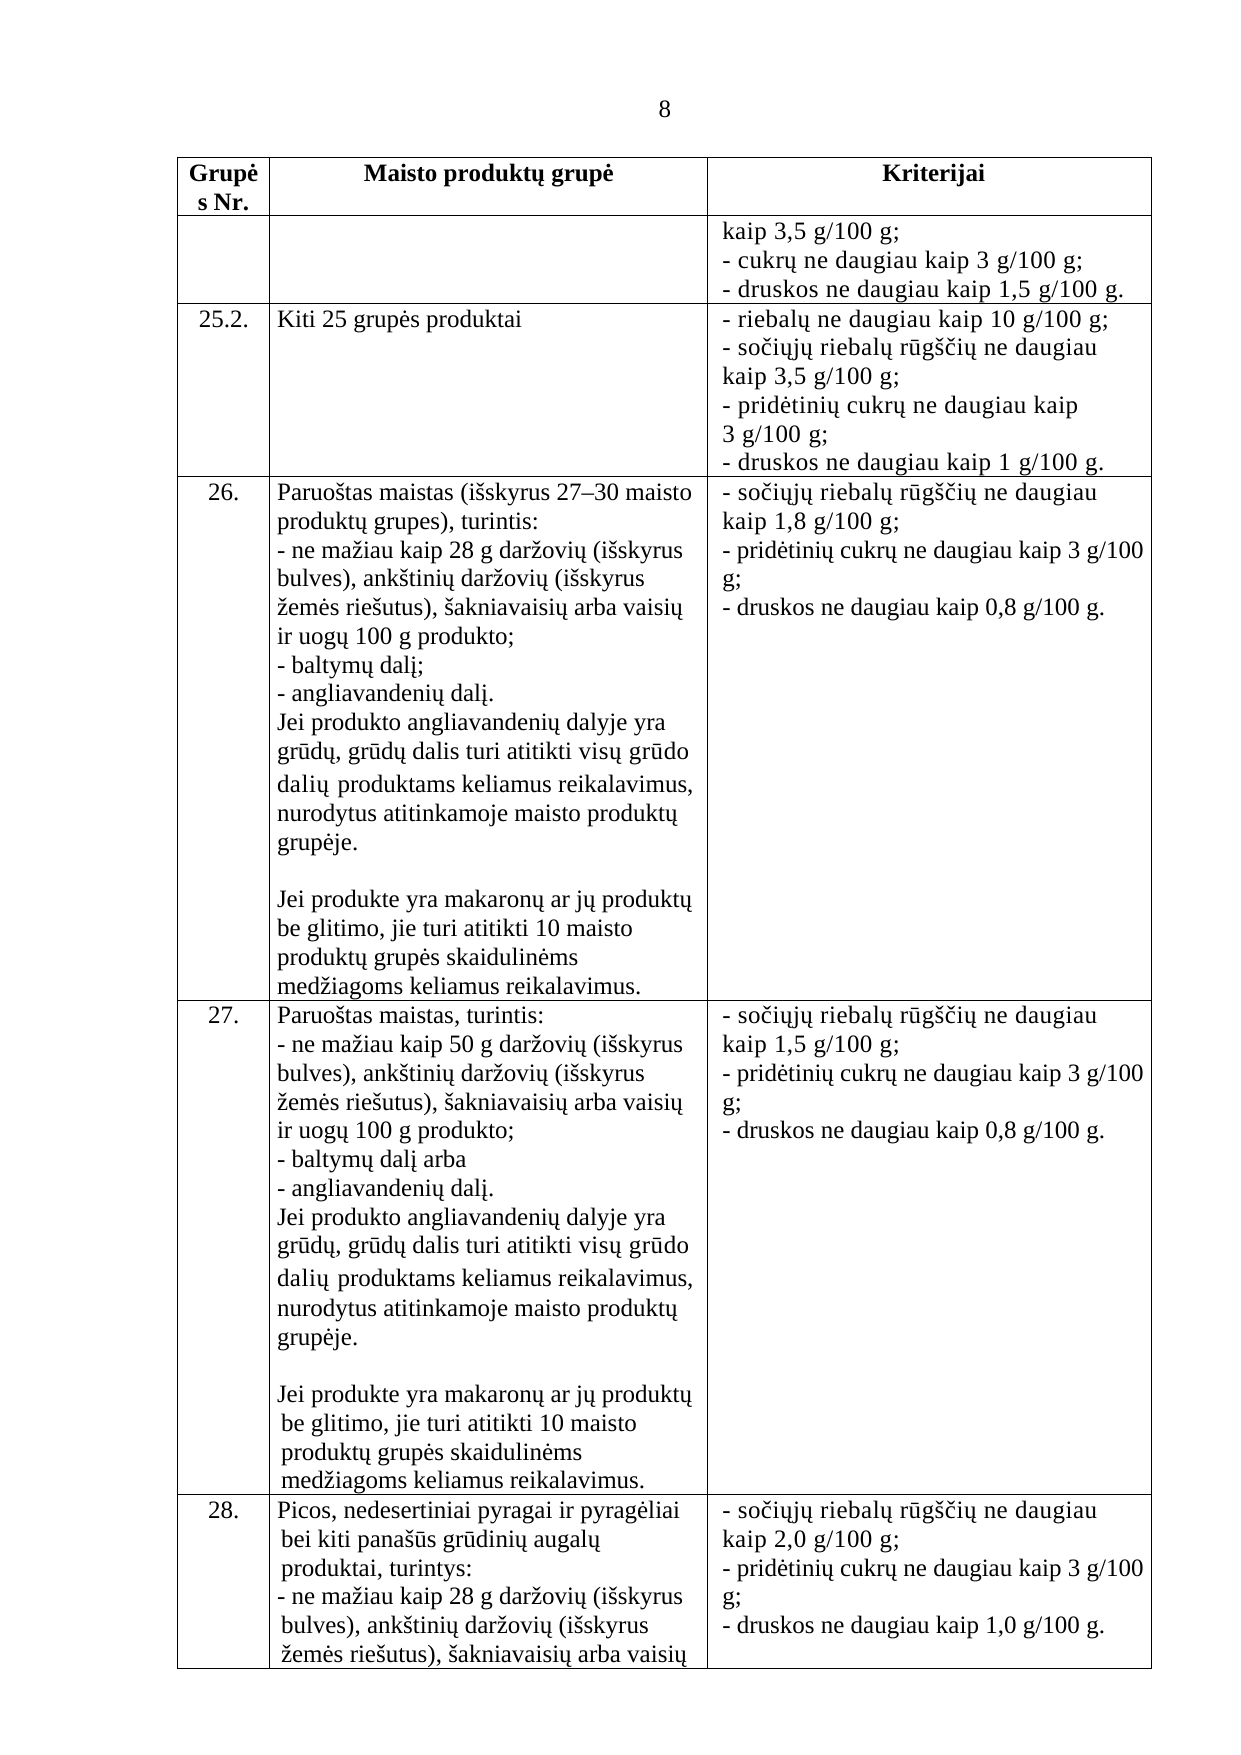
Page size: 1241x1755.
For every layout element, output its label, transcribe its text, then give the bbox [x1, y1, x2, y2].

table_header Maisto produktų grupė [270, 158, 707, 215]
table_cell [270, 216, 707, 303]
table_cell Paruoštas maistas, turintis: - ne mažiau kaip 50 g daržovių (išskyrus bulves), ankštinių daržovių (išskyrus žemės riešutus), šakniavaisių arba vaisių ir uogų 100 g produkto; - baltymų dalį arba - angliavandenių dalį. Jei produkto angliavandenių dalyje yra grūdų, grūdų dalis turi atitikti visų grūdo dalių produktams keliamus reikalavimus, nurodytus atitinkamoje maisto produktų grupėje. Jei produkte yra makaronų ar jų produktų be glitimo, jie turi atitikti 10 maisto produktų grupės skaidulinėms medžiagoms keliamus reikalavimus. [270, 1001, 707, 1494]
table_cell 27. [178, 1001, 269, 1494]
table_cell [178, 216, 269, 303]
table_cell kaip 3,5 g/100 g; - cukrų ne daugiau kaip 3 g/100 g; - druskos ne daugiau kaip 1,5 g/100 g. [708, 216, 1151, 303]
table_header Kriterijai [708, 158, 1151, 215]
table_cell - sočiųjų riebalų rūgščių ne daugiau kaip 1,5 g/100 g; - pridėtinių cukrų ne daugiau kaip 3 g/100 g; - druskos ne daugiau kaip 0,8 g/100 g. [708, 1001, 1151, 1494]
table_cell - sočiųjų riebalų rūgščių ne daugiau kaip 1,8 g/100 g; - pridėtinių cukrų ne daugiau kaip 3 g/100 g; - druskos ne daugiau kaip 0,8 g/100 g. [708, 477, 1151, 999]
table_cell 26. [178, 477, 269, 999]
table_cell Paruoštas maistas (išskyrus 27–30 maisto produktų grupes), turintis: - ne mažiau kaip 28 g daržovių (išskyrus bulves), ankštinių daržovių (išskyrus žemės riešutus), šakniavaisių arba vaisių ir uogų 100 g produkto; - baltymų dalį; - angliavandenių dalį. Jei produkto angliavandenių dalyje yra grūdų, grūdų dalis turi atitikti visų grūdo dalių produktams keliamus reikalavimus, nurodytus atitinkamoje maisto produktų grupėje. Jei produkte yra makaronų ar jų produktų be glitimo, jie turi atitikti 10 maisto produktų grupės skaidulinėms medžiagoms keliamus reikalavimus. [270, 477, 707, 999]
table_cell 28. [178, 1495, 269, 1668]
table_cell Picos, nedesertiniai pyragai ir pyragėliai bei kiti panašūs grūdinių augalų produktai, turintys: - ne mažiau kaip 28 g daržovių (išskyrus bulves), ankštinių daržovių (išskyrus žemės riešutus), šakniavaisių arba vaisių [270, 1495, 707, 1668]
table_cell - sočiųjų riebalų rūgščių ne daugiau kaip 2,0 g/100 g; - pridėtinių cukrų ne daugiau kaip 3 g/100 g; - druskos ne daugiau kaip 1,0 g/100 g. [708, 1495, 1151, 1668]
table_cell 25.2. [178, 304, 269, 476]
table_cell Kiti 25 grupės produktai [270, 304, 707, 476]
table_header Grupės Nr. [178, 158, 269, 215]
table_cell - riebalų ne daugiau kaip 10 g/100 g; - sočiųjų riebalų rūgščių ne daugiau kaip 3,5 g/100 g; - pridėtinių cukrų ne daugiau kaip 3 g/100 g; - druskos ne daugiau kaip 1 g/100 g. [708, 304, 1151, 476]
